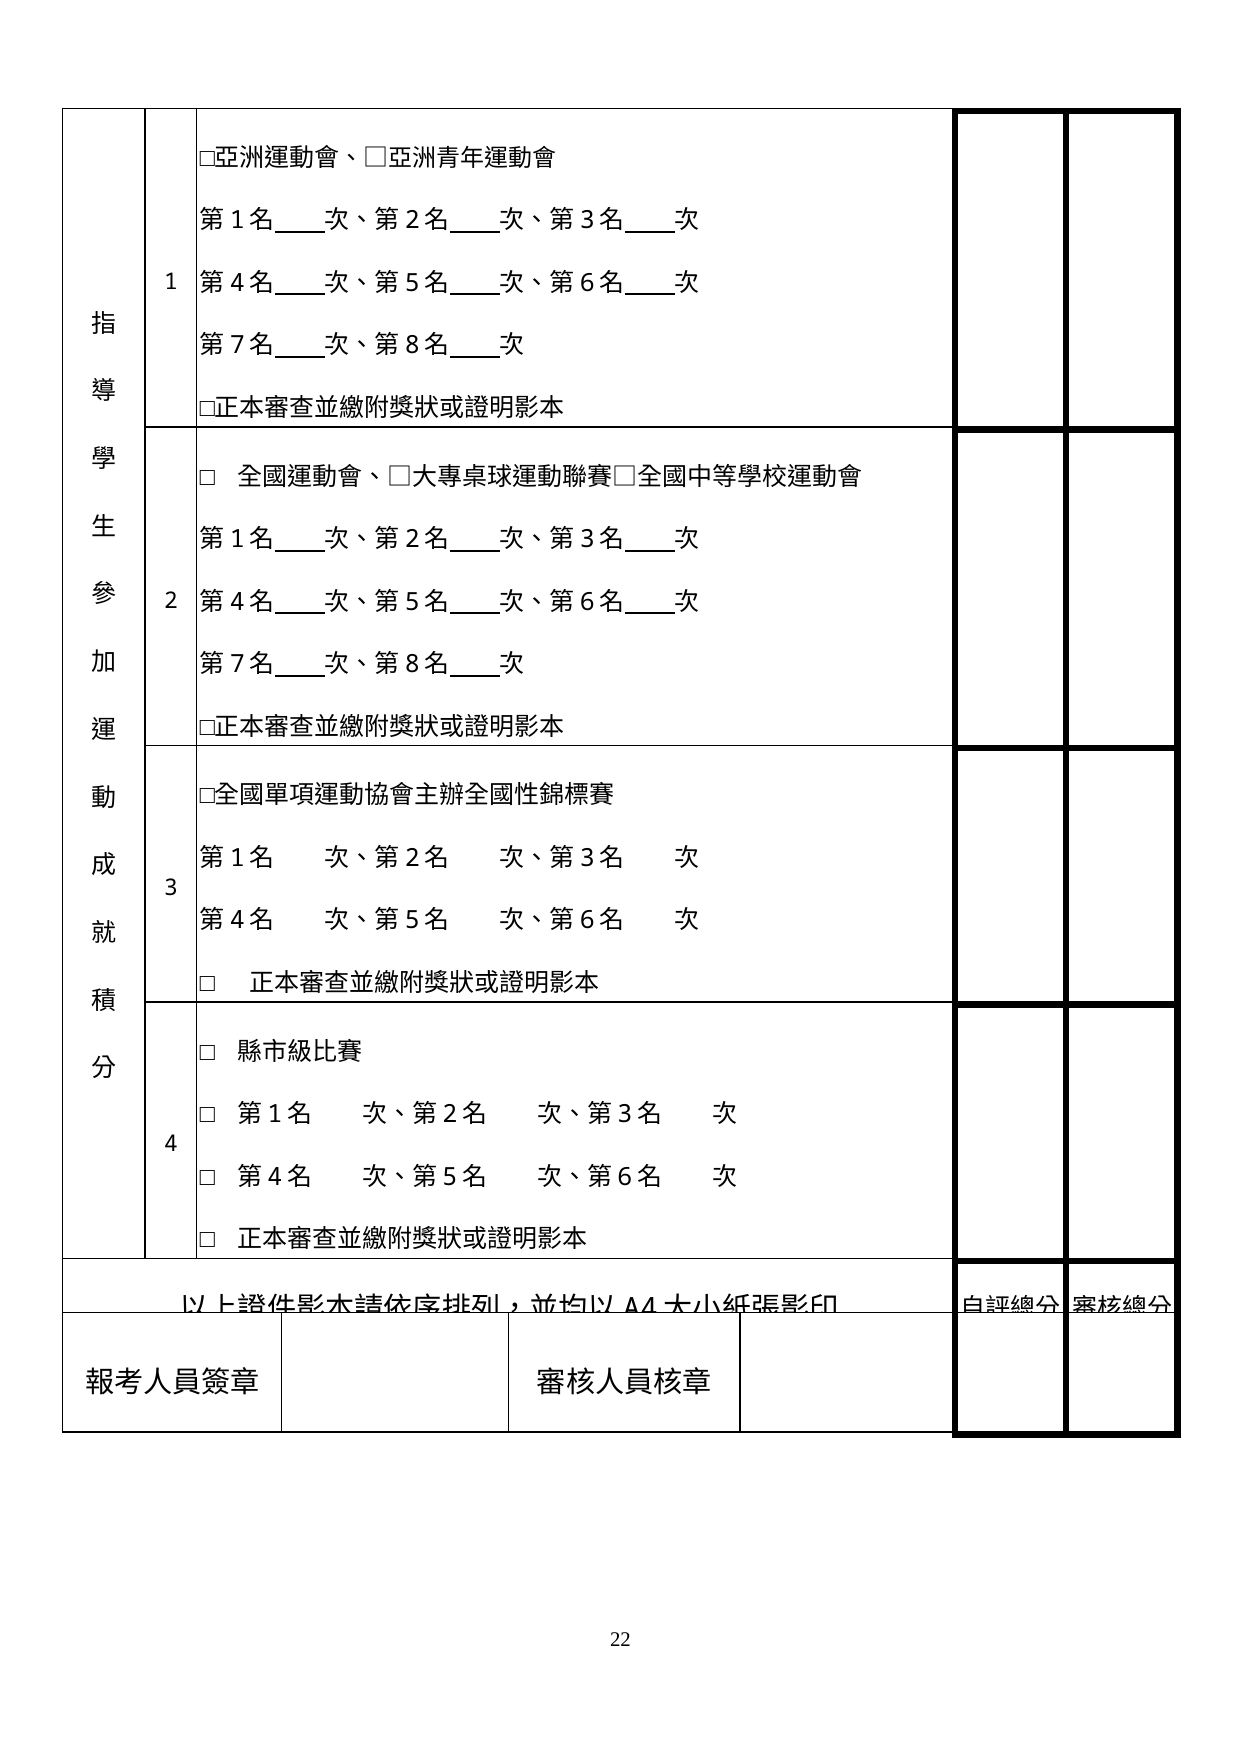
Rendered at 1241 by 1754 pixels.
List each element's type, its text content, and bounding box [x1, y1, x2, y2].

table_cell 自評總分 [958, 1264, 1063, 1312]
table_cell 2 [146, 428, 196, 745]
table_cell 全國運動會、□大專桌球運動聯賽□全國中等學校運動會 第1名 次、第2名 次、第3名 次 第4名 次、第5名 次、第6名 次 第7名 次、第8名 次 □正本審查並繳附獎狀或證明影本 [197, 428, 952, 745]
table_cell [1069, 433, 1174, 745]
table_cell [958, 433, 1063, 745]
table_cell 審核總分 [1069, 1264, 1174, 1312]
table_cell [741, 1313, 952, 1431]
table_cell 3 [146, 746, 196, 1001]
table_cell 審核人員核章 [509, 1313, 739, 1431]
table_cell [1069, 1313, 1174, 1431]
table_cell [958, 751, 1063, 1001]
table_cell [958, 1008, 1063, 1258]
table_cell [958, 114, 1063, 426]
table_cell 指 導 學 生 參 加 運 動 成 就 積 分 [63, 109, 144, 1258]
table_cell 縣市級比賽 第1名 次、第2名 次、第3名 次 第4名 次、第5名 次、第6名 次 正本審查並繳附獎狀或證明影本 [197, 1003, 952, 1258]
table_cell 報考人員簽章 [63, 1313, 281, 1431]
table_cell [1069, 751, 1174, 1001]
table_cell [1069, 114, 1174, 426]
table_cell 4 [146, 1003, 196, 1258]
table_cell [958, 1313, 1063, 1431]
table_cell □全國單項運動協會主辦全國性錦標賽 第1名 次、第2名 次、第3名 次 第4名 次、第5名 次、第6名 次 □ 正本審查並繳附獎狀或證明影本 [197, 746, 952, 1001]
table_cell [282, 1313, 508, 1431]
table_cell 1 [146, 109, 196, 426]
table_cell [1069, 1008, 1174, 1258]
table_cell □亞洲運動會、□亞洲青年運動會 第1名 次、第2名 次、第3名 次 第4名 次、第5名 次、第6名 次 第7名 次、第8名 次 □正本審查並繳附獎狀或證明影本 [197, 109, 952, 426]
table_cell 以上證件影本請依序排列，並均以A4大小紙張影印 採 計 最優10項/張 [63, 1259, 952, 1312]
